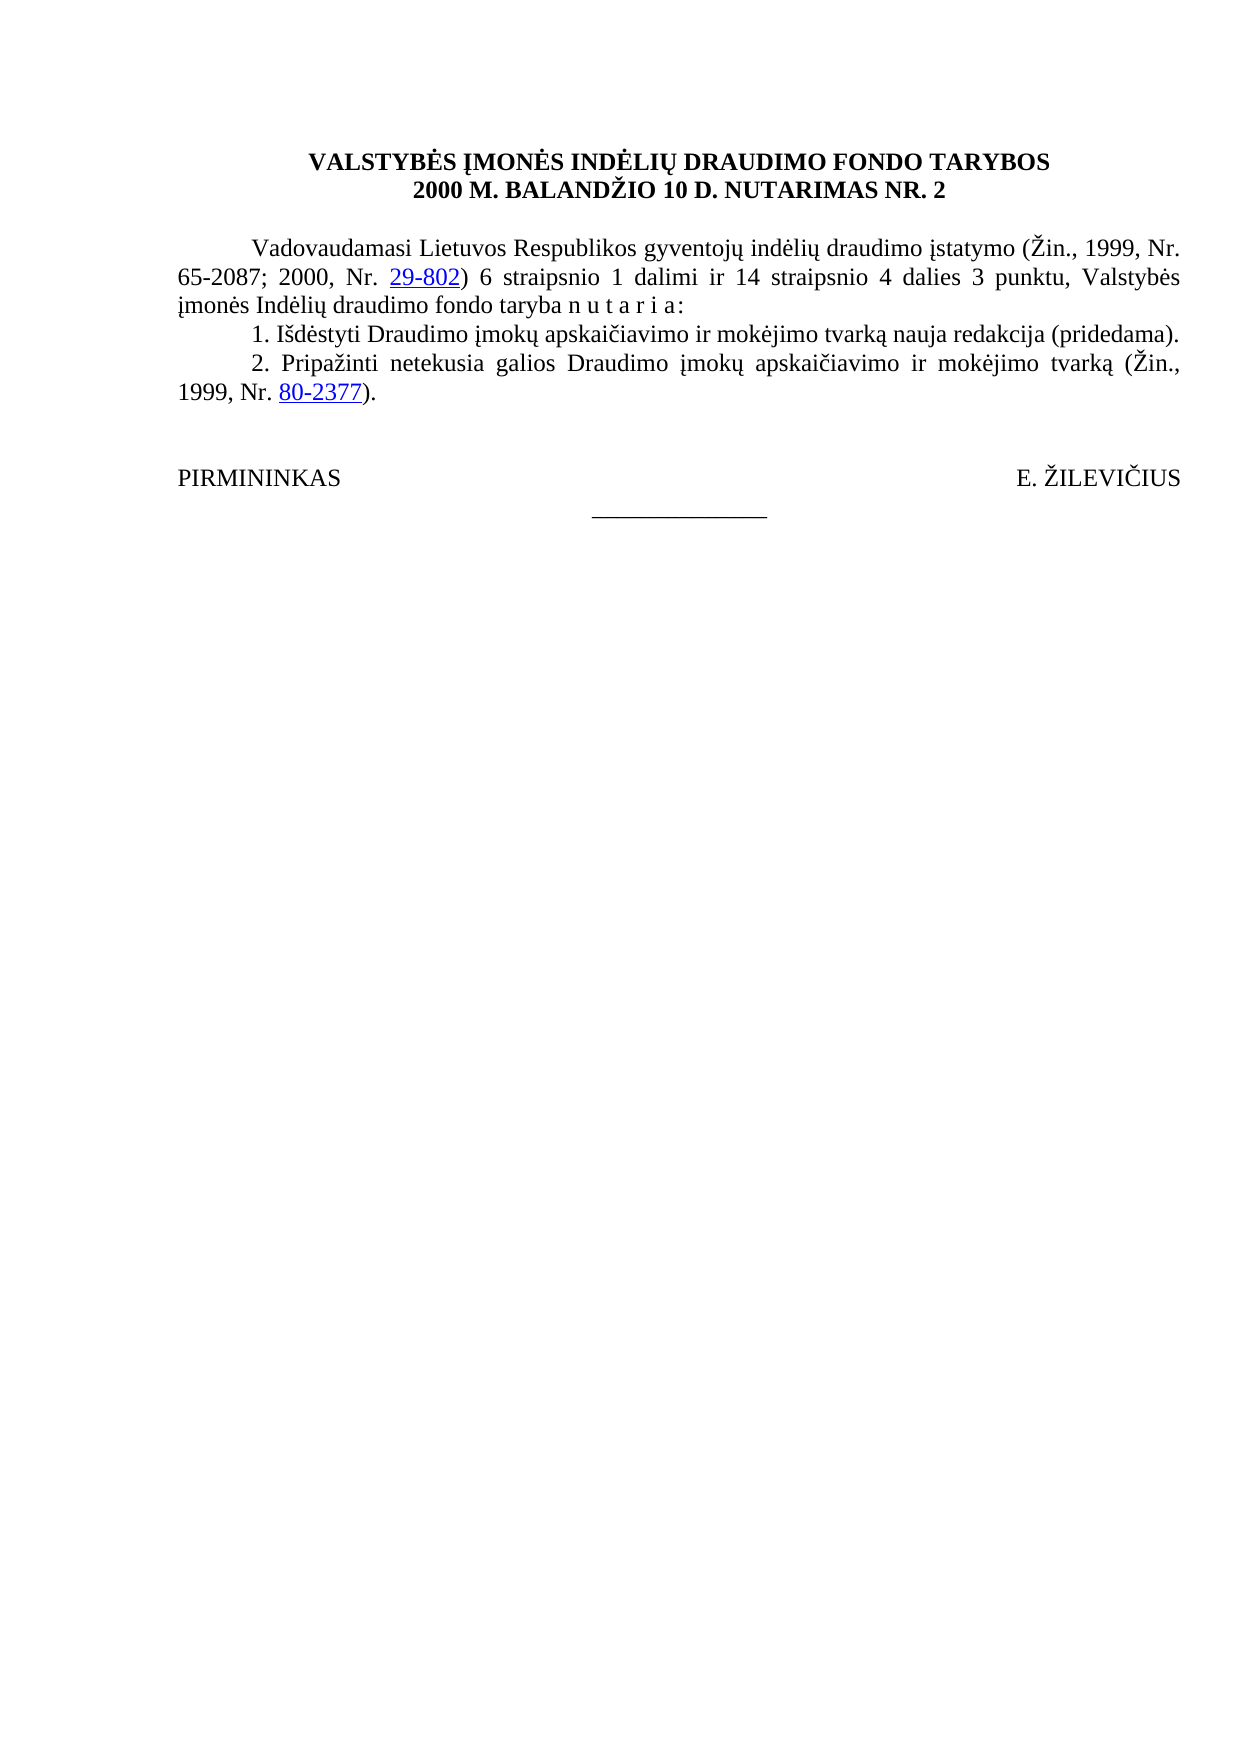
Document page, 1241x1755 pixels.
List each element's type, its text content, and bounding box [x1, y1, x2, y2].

text 1. Išdėstyti Draudimo įmokų apskaičiavimo ir mokėjimo tvarką nauja redakcija (pridedama). [177, 319, 1181, 348]
text 2. Pripažinti netekusia galios Draudimo įmokų apskaičiavimo ir mokėjimo tvarką (Žin., 1999, Nr. 80-2377). [177, 348, 1181, 406]
text VALSTYBĖS ĮMONĖS INDĖLIŲ DRAUDIMO FONDO TARYBOS [177, 147, 1181, 176]
text ______________ [177, 492, 1181, 521]
text PIRMININKAS E. ŽILEVIČIUS [177, 463, 1181, 492]
text 2000 M. BALANDŽIO 10 D. NUTARIMAS Nr. 2 [177, 176, 1181, 204]
text Vadovaudamasi Lietuvos Respublikos gyventojų indėlių draudimo įstatymo (Žin., 1999, Nr. 65-2087; 2000, Nr. 29-802) 6 straipsnio 1 dalimi ir 14 straipsnio 4 dalies 3 punktu, Valstybės įmonės Indėlių draudimo fondo taryba nutaria: [177, 233, 1181, 319]
